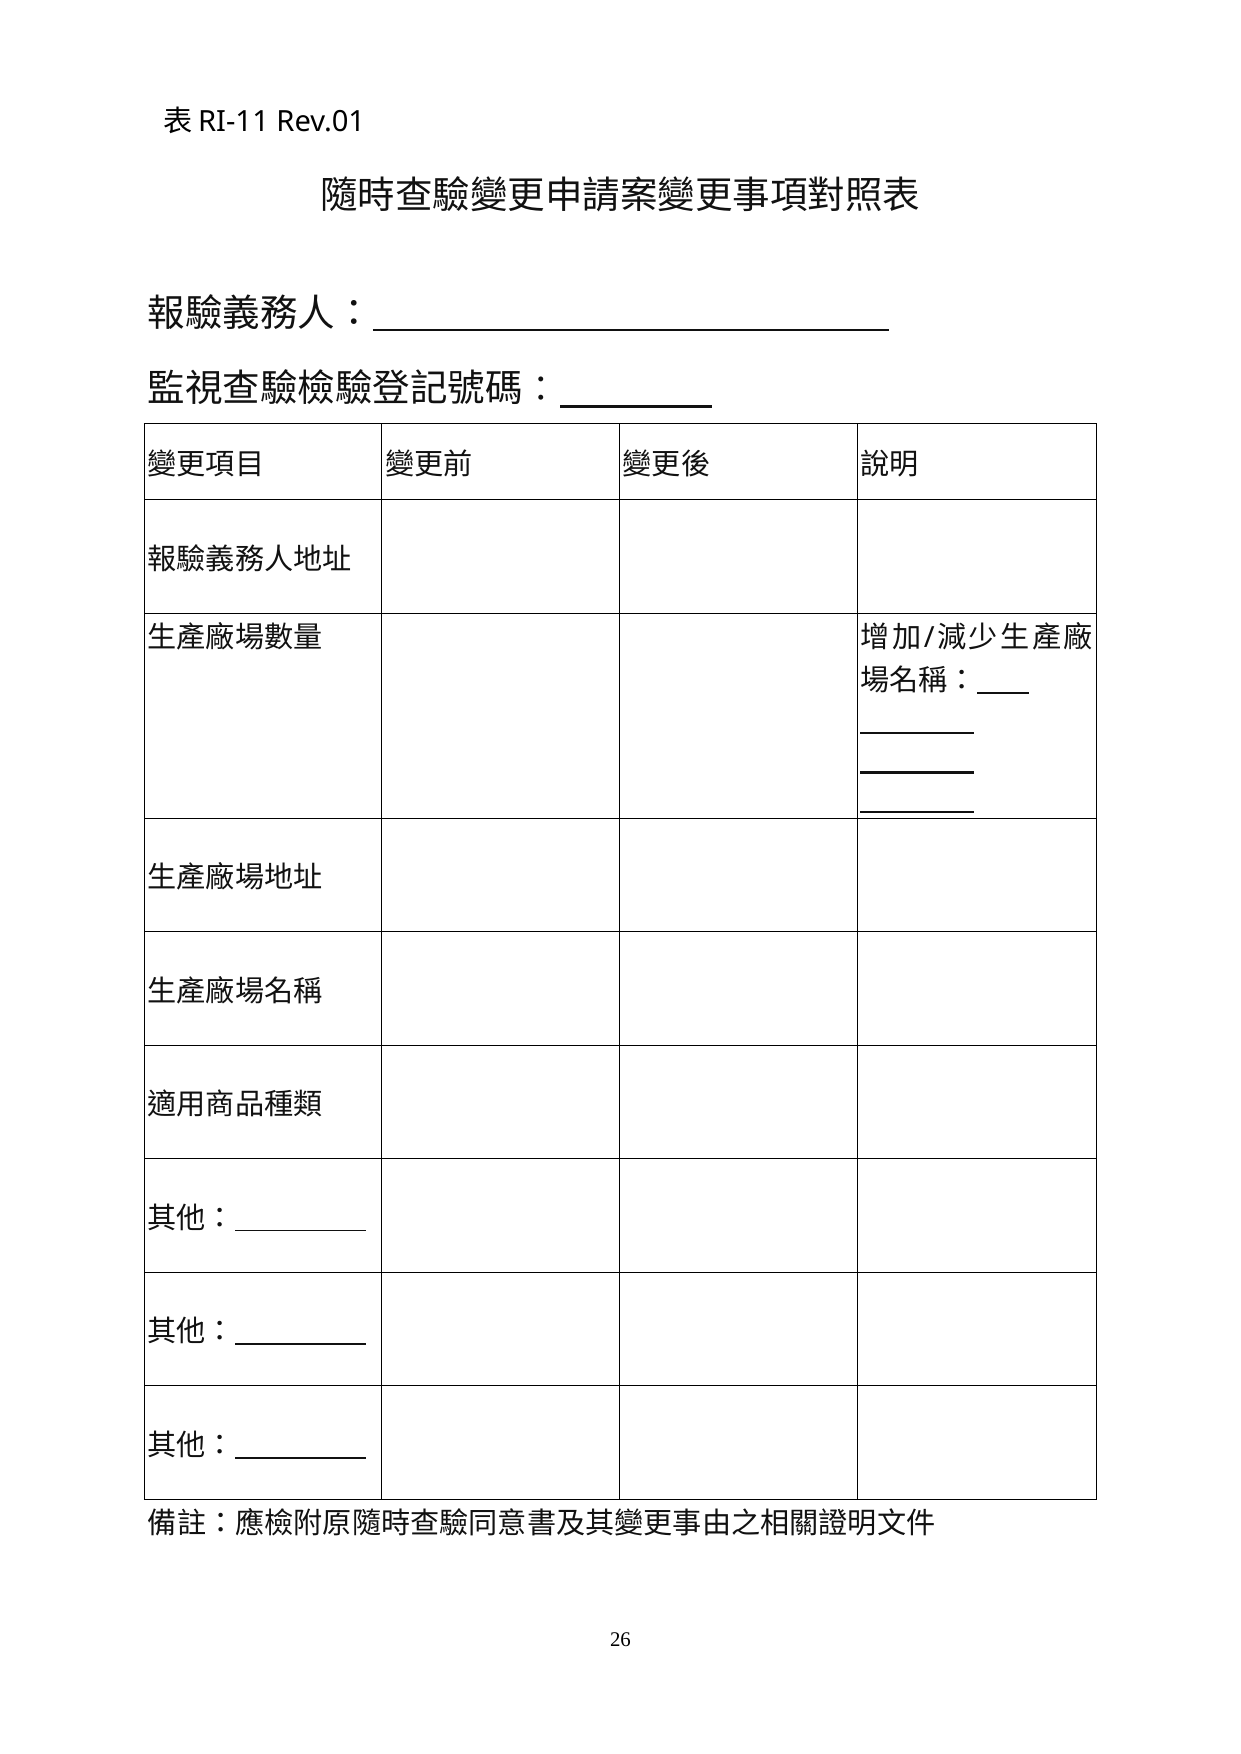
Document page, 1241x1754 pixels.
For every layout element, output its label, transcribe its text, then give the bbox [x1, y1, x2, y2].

table_cell 增加/減少生產廠場名稱： [858, 614, 1096, 817]
table_cell [858, 819, 1096, 931]
text 備註：應檢附原隨時查驗同意書及其變更事由之相關證明文件 [148, 1500, 1092, 1542]
table_cell [382, 500, 619, 613]
table_cell [620, 1386, 857, 1499]
table_cell [620, 932, 857, 1044]
table_cell [382, 1046, 619, 1158]
table_header 變更前 [382, 424, 619, 499]
table_cell [858, 1386, 1096, 1499]
table_cell [382, 1159, 619, 1272]
table_cell [858, 932, 1096, 1044]
table_cell [620, 1046, 857, 1158]
table_cell [858, 1273, 1096, 1385]
table_cell 生產廠場數量 [145, 614, 381, 817]
text 隨時查驗變更申請案變更事項對照表 [148, 164, 1092, 219]
table_cell 其他： [145, 1273, 381, 1385]
table_cell 其他： [145, 1386, 381, 1499]
table_cell [858, 500, 1096, 613]
text 監視查驗檢驗登記號碼： [148, 348, 1092, 423]
table_header 說明 [858, 424, 1096, 499]
table_cell 適用商品種類 [145, 1046, 381, 1158]
table_cell [620, 1273, 857, 1385]
table_cell [382, 1386, 619, 1499]
table_cell [620, 1159, 857, 1272]
table_cell 生產廠場名稱 [145, 932, 381, 1044]
table_cell 生產廠場地址 [145, 819, 381, 931]
table_cell [382, 614, 619, 817]
table_cell [382, 932, 619, 1044]
table_cell [858, 1046, 1096, 1158]
text 表RI-11 Rev.01 [163, 97, 489, 139]
table_header 變更後 [620, 424, 857, 499]
table_cell [620, 819, 857, 931]
table_cell [620, 614, 857, 817]
table_header 變更項目 [145, 424, 381, 499]
table_cell [620, 500, 857, 613]
table_cell [382, 1273, 619, 1385]
table_cell [382, 819, 619, 931]
table_cell 報驗義務人地址 [145, 500, 381, 613]
text 報驗義務人： [148, 273, 1092, 348]
table_cell 其他： [145, 1159, 381, 1272]
table_cell [858, 1159, 1096, 1272]
